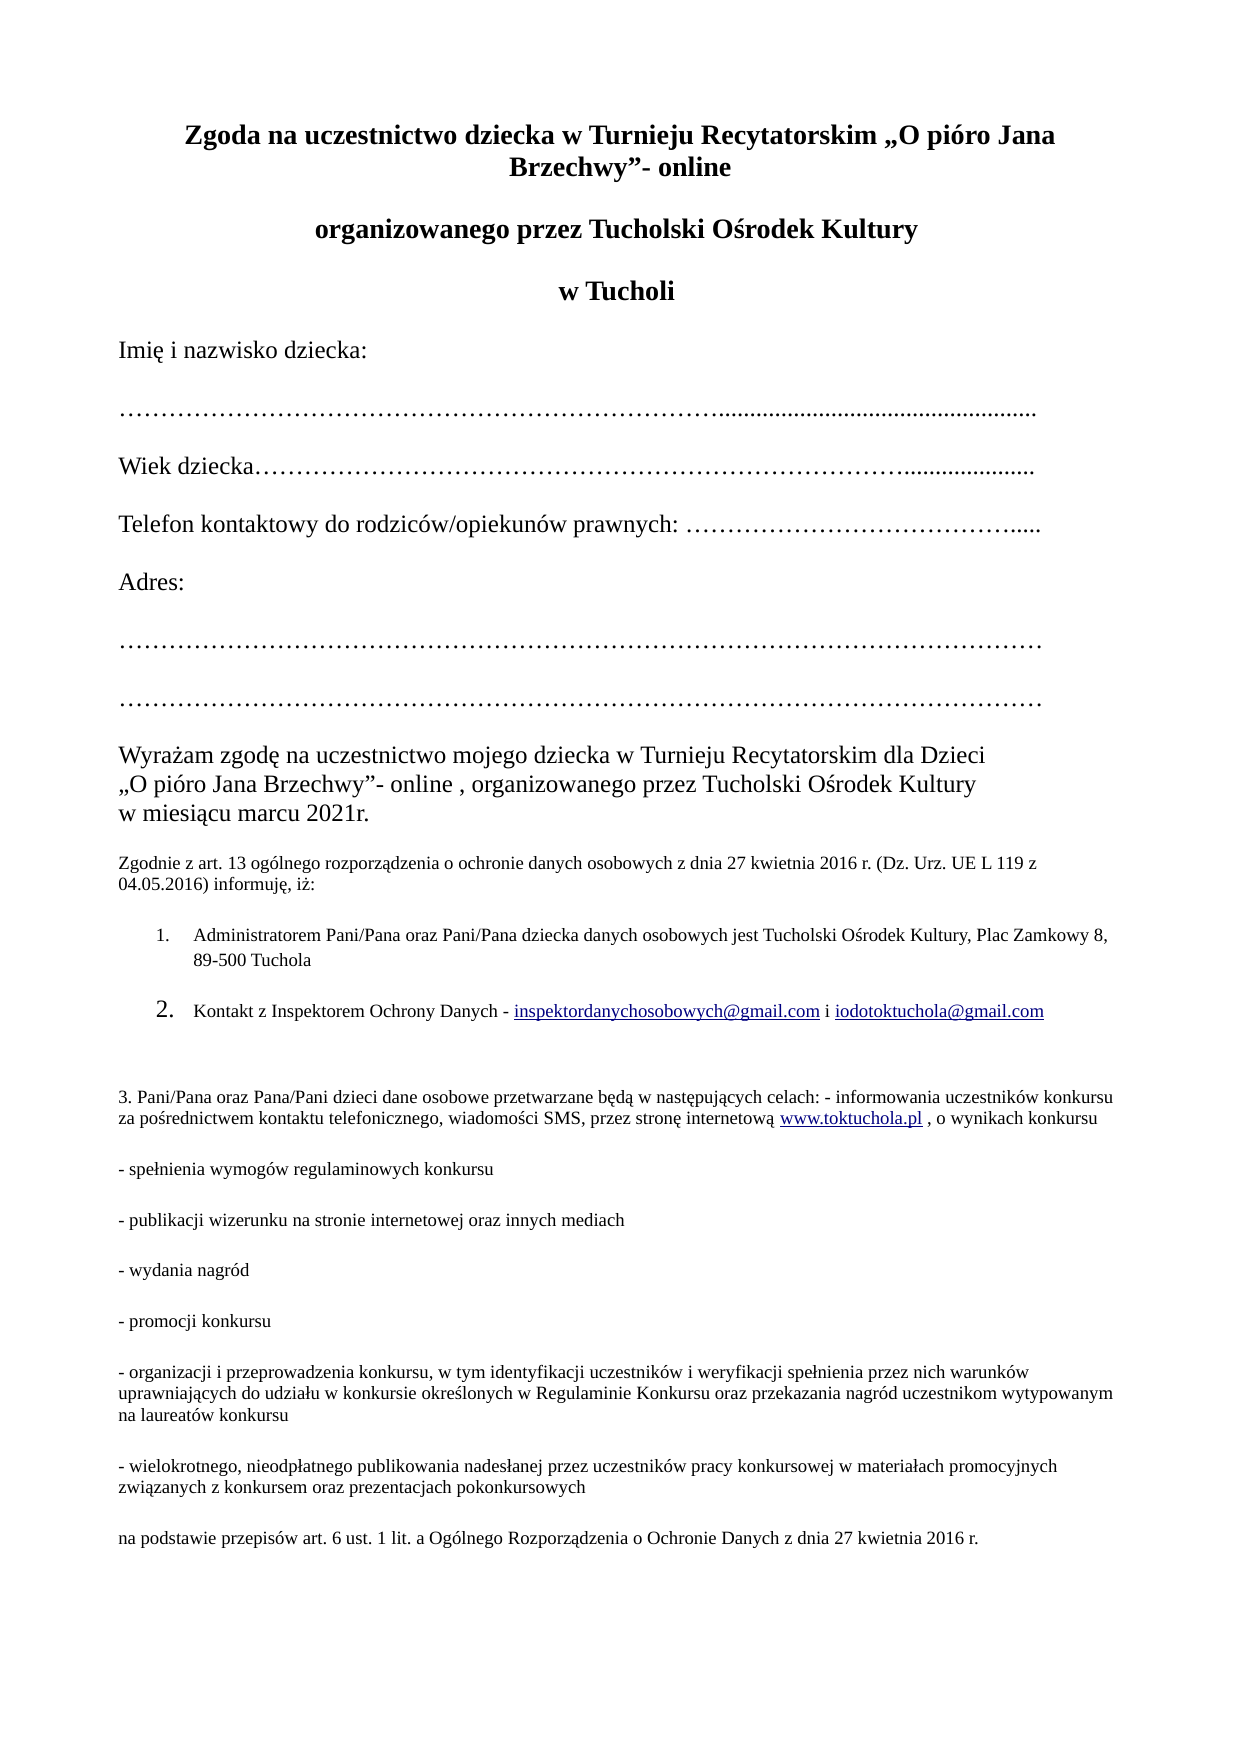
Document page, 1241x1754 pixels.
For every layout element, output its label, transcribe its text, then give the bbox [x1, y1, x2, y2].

text - spełnienia wymogów regulaminowych konkursu [118, 1158, 1122, 1179]
text Zgodnie z art. 13 ogólnego rozporządzenia o ochronie danych osobowych z dnia 27 kwietnia 2016 r. (Dz. Urz. UE L 119 z 04.05.2016) informuję, iż: [118, 852, 1122, 895]
text ………………………………………………………………................................................... [118, 393, 1122, 422]
text w Tucholi [118, 274, 1122, 306]
text ………………………………………………………………………………………………… [118, 625, 1122, 653]
text - organizacji i przeprowadzenia konkursu, w tym identyfikacji uczestników i weryfikacji spełnienia przez nich warunków uprawniających do udziału w konkursie określonych w Regulaminie Konkursu oraz przekazania nagród uczestnikom wytypowanym na laureatów konkursu [118, 1361, 1122, 1425]
text Zgoda na uczestnictwo dziecka w Turnieju Recytatorskim „O pióro Jana Brzechwy”- online [118, 118, 1122, 183]
text - promocji konkursu [118, 1310, 1122, 1332]
list Kontakt z Inspektorem Ochrony Danych - inspektordanychosobowych@gmail.com i iodotoktuchola@gmail.com [156, 994, 1122, 1023]
list Administratorem Pani/Pana oraz Pani/Pana dziecka danych osobowych jest Tucholski Ośrodek Kultury, Plac Zamkowy 8, 89-500 Tuchola [156, 924, 1122, 970]
text 3. Pani/Pana oraz Pana/Pani dzieci dane osobowe przetwarzane będą w następujących celach: - informowania uczestników konkursu za pośrednictwem kontaktu telefonicznego, wiadomości SMS, przez stronę internetową www.toktuchola.pl , o wynikach konkursu [118, 1086, 1122, 1129]
text Wyrażam zgodę na uczestnictwo mojego dziecka w Turnieju Recytatorskim dla Dzieci „O pióro Jana Brzechwy”- online , organizowanego przez Tucholski Ośrodek Kultury w miesiącu marcu 2021r. [118, 741, 1122, 827]
text organizowanego przez Tucholski Ośrodek Kultury [118, 212, 1122, 244]
text Wiek dziecka……………………………………………………………………..................... [118, 451, 1122, 480]
text Telefon kontaktowy do rodziców/opiekunów prawnych: …………………………………..... [118, 509, 1122, 538]
text - wielokrotnego, nieodpłatnego publikowania nadesłanej przez uczestników pracy konkursowej w materiałach promocyjnych związanych z konkursem oraz prezentacjach pokonkursowych [118, 1454, 1122, 1498]
text ………………………………………………………………………………………………… [118, 683, 1122, 711]
text Imię i nazwisko dziecka: [118, 335, 1122, 364]
text - wydania nagród [118, 1259, 1122, 1281]
text na podstawie przepisów art. 6 ust. 1 lit. a Ogólnego Rozporządzenia o Ochronie Danych z dnia 27 kwietnia 2016 r. [118, 1527, 1122, 1548]
text - publikacji wizerunku na stronie internetowej oraz innych mediach [118, 1208, 1122, 1230]
text Adres: [118, 567, 1122, 596]
